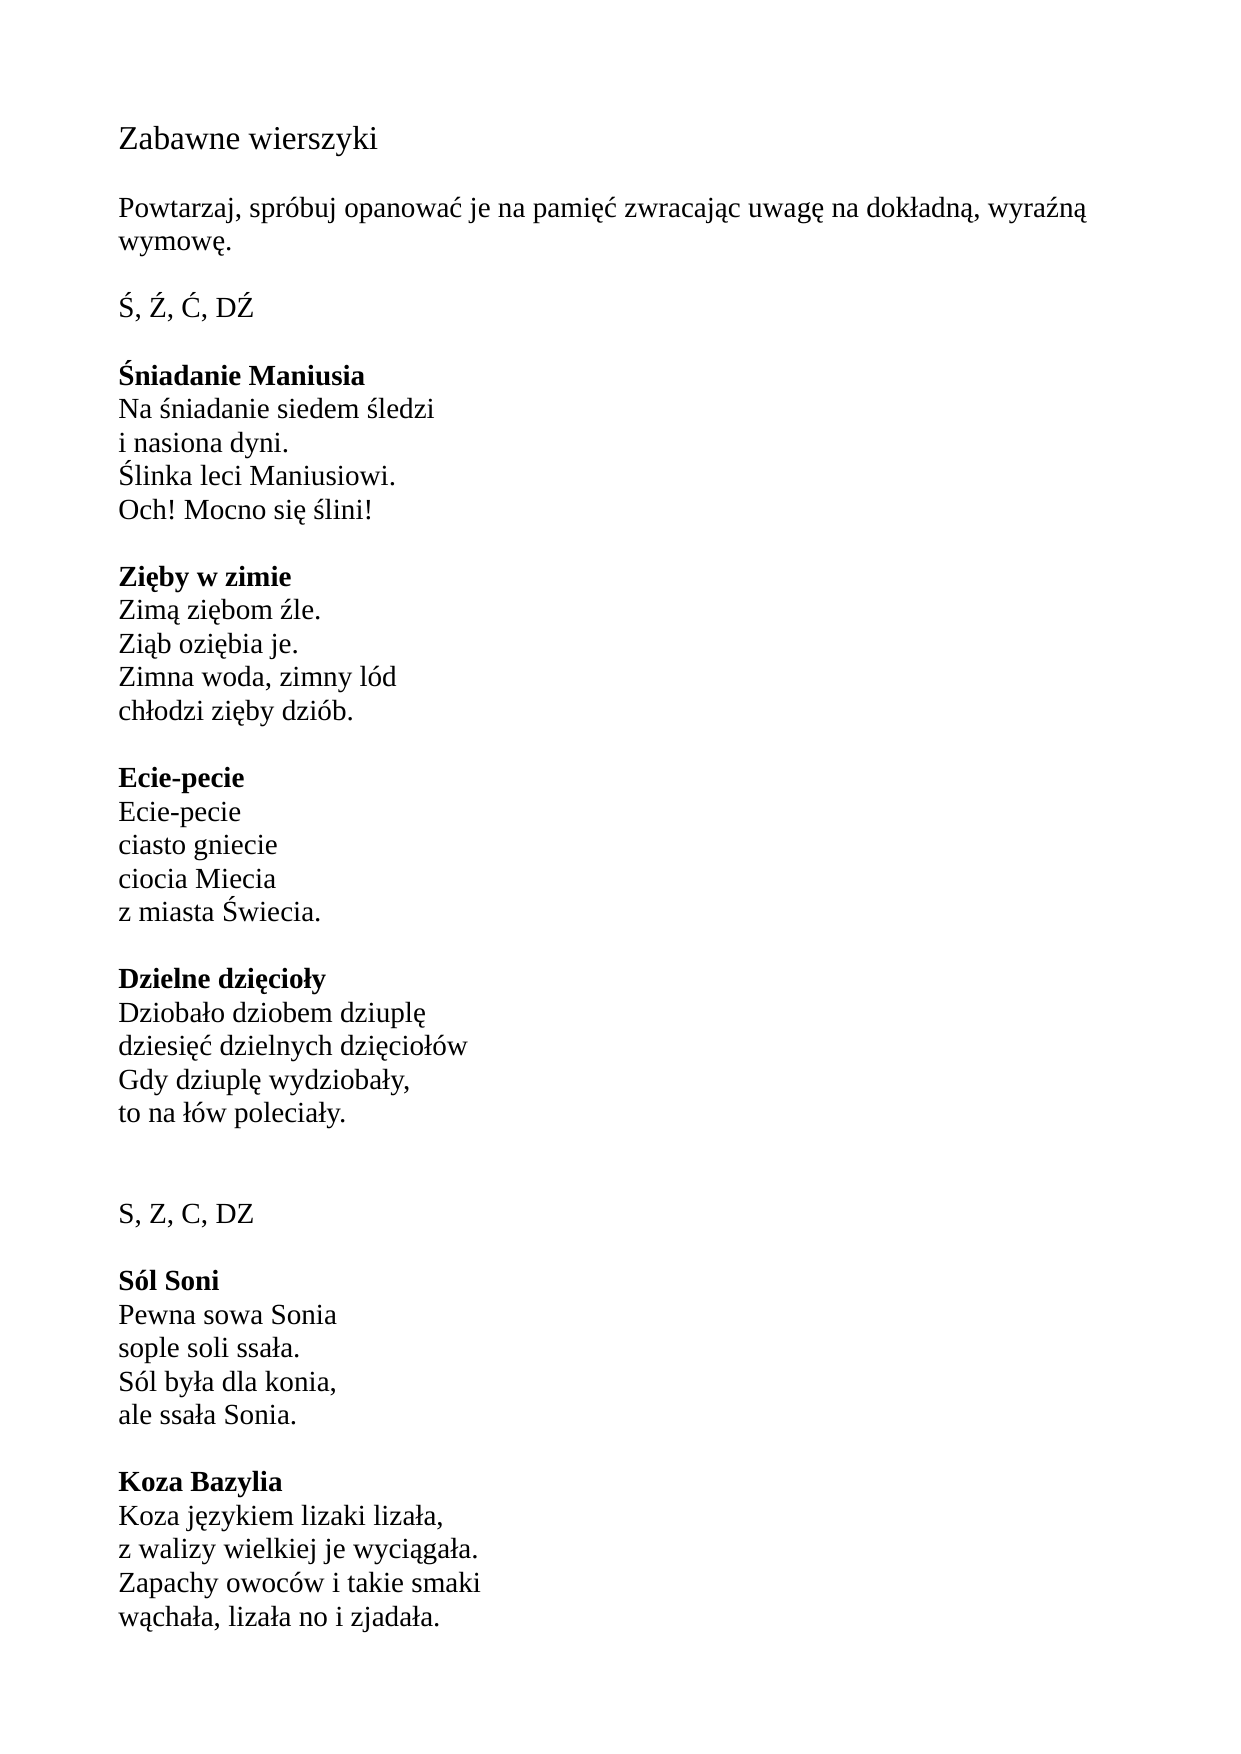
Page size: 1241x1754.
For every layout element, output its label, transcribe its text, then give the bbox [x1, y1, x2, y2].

text wąchała, lizała no i zjadała. [118, 1599, 1122, 1632]
text Zimą ziębom źle. [118, 592, 1122, 626]
text Zapachy owoców i takie smaki [118, 1565, 1122, 1599]
text Powtarzaj, spróbuj opanować je na pamięć zwracając uwagę na dokładną, wyraźną wymowę. [118, 190, 1122, 257]
text i nasiona dyni. [118, 425, 1122, 458]
text dziesięć dzielnych dzięciołów [118, 1028, 1122, 1062]
text to na łów poleciały. [118, 1096, 1122, 1129]
text Zabawne wierszyki [118, 118, 1122, 156]
text Gdy dziuplę wydziobały, [118, 1062, 1122, 1096]
text Ecie-pecie [118, 794, 1122, 827]
text Dziobało dziobem dziuplę [118, 995, 1122, 1028]
text Ś, Ź, Ć, DŹ [118, 291, 1122, 324]
text Och! Mocno się ślini! [118, 492, 1122, 525]
text ciasto gniecie [118, 827, 1122, 861]
text z walizy wielkiej je wyciągała. [118, 1532, 1122, 1565]
text Zięby w zimie [118, 559, 1122, 592]
text Ecie-pecie [118, 760, 1122, 794]
text Na śniadanie siedem śledzi [118, 391, 1122, 425]
text Dzielne dzięcioły [118, 961, 1122, 995]
text ciocia Miecia [118, 861, 1122, 894]
text S, Z, C, DZ [118, 1196, 1122, 1230]
text Ślinka leci Maniusiowi. [118, 458, 1122, 492]
text Sól Soni [118, 1263, 1122, 1297]
text sople soli ssała. [118, 1330, 1122, 1364]
text Zimna woda, zimny lód [118, 659, 1122, 693]
text z miasta Świecia. [118, 894, 1122, 928]
text Koza językiem lizaki lizała, [118, 1498, 1122, 1532]
text ale ssała Sonia. [118, 1397, 1122, 1431]
text Sól była dla konia, [118, 1364, 1122, 1397]
text Ziąb oziębia je. [118, 626, 1122, 659]
text Koza Bazylia [118, 1464, 1122, 1498]
text Śniadanie Maniusia [118, 358, 1122, 391]
text chłodzi zięby dziób. [118, 693, 1122, 727]
text Pewna sowa Sonia [118, 1297, 1122, 1330]
